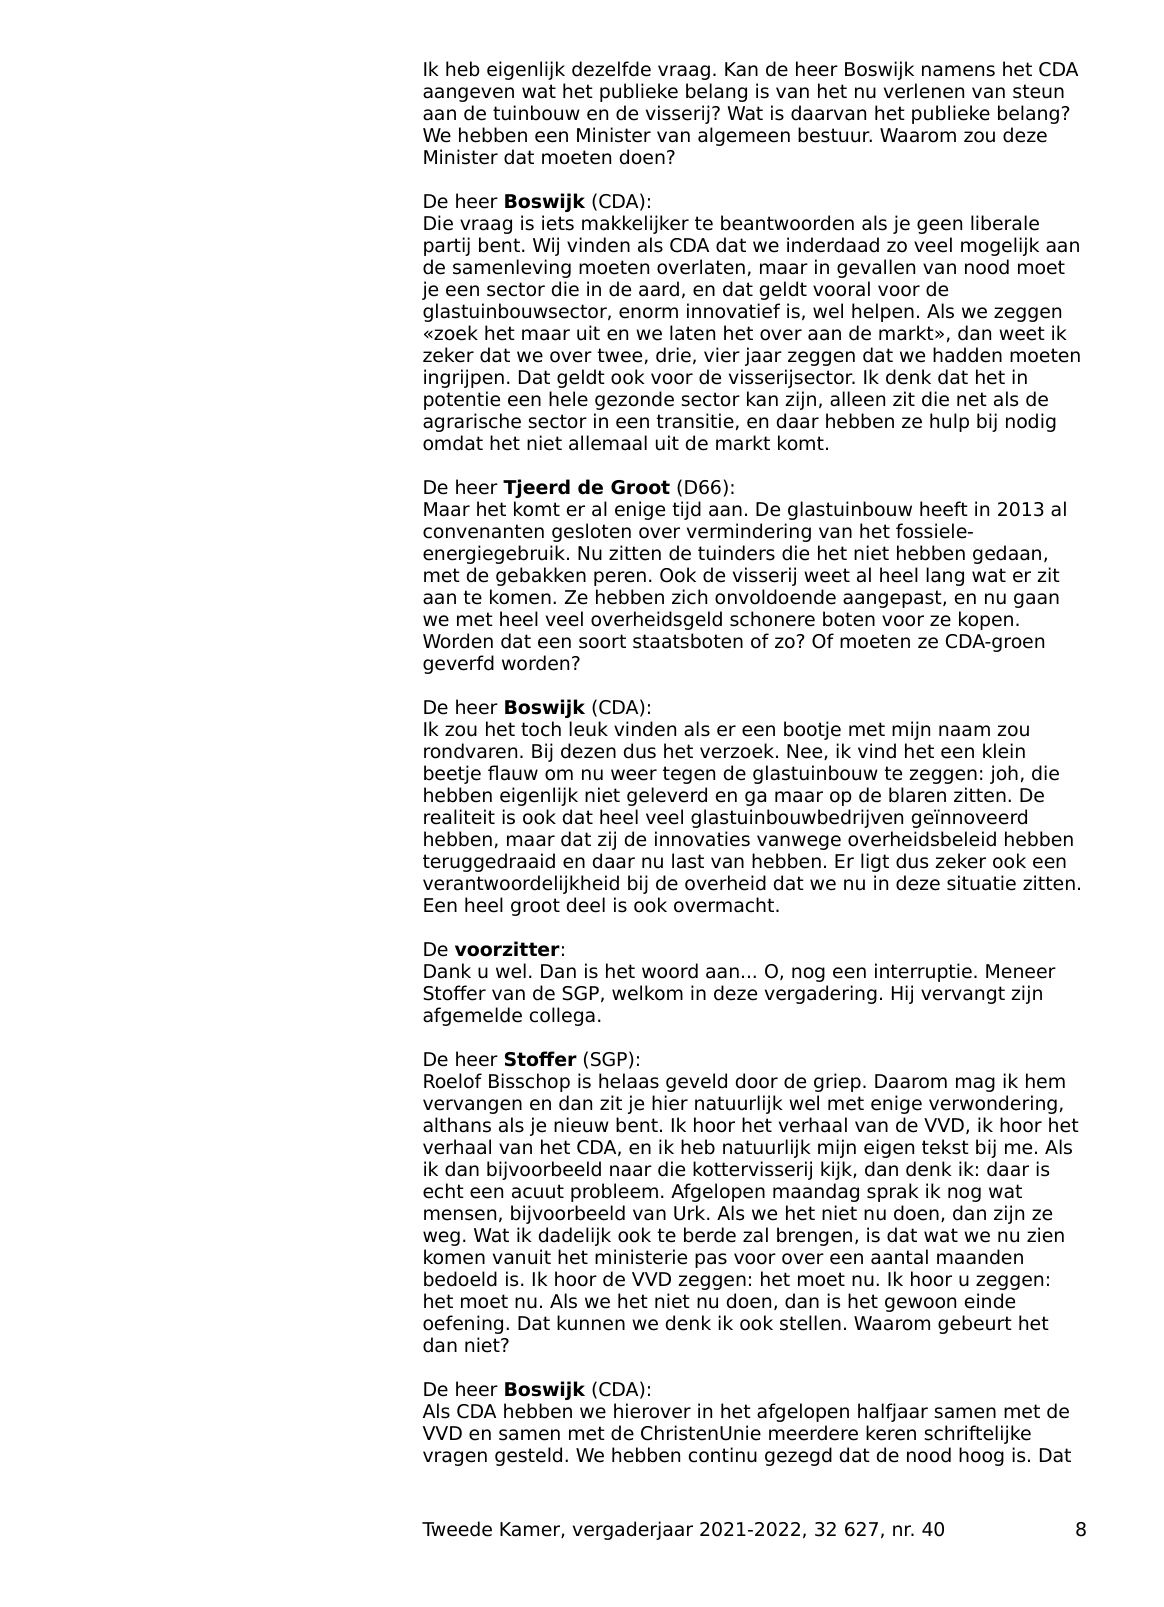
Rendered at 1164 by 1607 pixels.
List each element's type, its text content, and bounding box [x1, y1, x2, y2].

text Maar het komt er al enige tijd aan. De glastuinbouw heeft in 2013 al convenanten gesloten over vermindering van het fossiele-energiegebruik. Nu zitten de tuinders die het niet hebben gedaan, met de gebakken peren. Ook de visserij weet al heel lang wat er zit aan te komen. Ze hebben zich onvoldoende aangepast, en nu gaan we met heel veel overheidsgeld schonere boten voor ze kopen. Worden dat een soort staatsboten of zo? Of moeten ze CDA-groen geverfd worden? [422, 499, 1087, 675]
text Ik zou het toch leuk vinden als er een bootje met mijn naam zou rondvaren. Bij dezen dus het verzoek. Nee, ik vind het een klein beetje flauw om nu weer tegen de glastuinbouw te zeggen: joh, die hebben eigenlijk niet geleverd en ga maar op de blaren zitten. De realiteit is ook dat heel veel glastuinbouwbedrijven geïnnoveerd hebben, maar dat zij de innovaties vanwege overheidsbeleid hebben teruggedraaid en daar nu last van hebben. Er ligt dus zeker ook een verantwoordelijkheid bij de overheid dat we nu in deze situatie zitten. Een heel groot deel is ook overmacht. [422, 719, 1087, 917]
text Roelof Bisschop is helaas geveld door de griep. Daarom mag ik hem vervangen en dan zit je hier natuurlijk wel met enige verwondering, althans als je nieuw bent. Ik hoor het verhaal van de VVD, ik hoor het verhaal van het CDA, en ik heb natuurlijk mijn eigen tekst bij me. Als ik dan bijvoorbeeld naar die kottervisserij kijk, dan denk ik: daar is echt een acuut probleem. Afgelopen maandag sprak ik nog wat mensen, bijvoorbeeld van Urk. Als we het niet nu doen, dan zijn ze weg. Wat ik dadelijk ook te berde zal brengen, is dat wat we nu zien komen vanuit het ministerie pas voor over een aantal maanden bedoeld is. Ik hoor de VVD zeggen: het moet nu. Ik hoor u zeggen: het moet nu. Als we het niet nu doen, dan is het gewoon einde oefening. Dat kunnen we denk ik ook stellen. Waarom gebeurt het dan niet? [422, 1071, 1087, 1357]
text Dank u wel. Dan is het woord aan... O, nog een interruptie. Meneer Stoffer van de SGP, welkom in deze vergadering. Hij vervangt zijn afgemelde collega. [422, 961, 1087, 1027]
text De heer Stoffer (SGP): [422, 1049, 1087, 1071]
text De heer Boswijk (CDA): [422, 191, 1087, 213]
text Die vraag is iets makkelijker te beantwoorden als je geen liberale partij bent. Wij vinden als CDA dat we inderdaad zo veel mogelijk aan de samenleving moeten overlaten, maar in gevallen van nood moet je een sector die in de aard, en dat geldt vooral voor de glastuinbouwsector, enorm innovatief is, wel helpen. Als we zeggen «zoek het maar uit en we laten het over aan de markt», dan weet ik zeker dat we over twee, drie, vier jaar zeggen dat we hadden moeten ingrijpen. Dat geldt ook voor de visserijsector. Ik denk dat het in potentie een hele gezonde sector kan zijn, alleen zit die net als de agrarische sector in een transitie, en daar hebben ze hulp bij nodig omdat het niet allemaal uit de markt komt. [422, 213, 1087, 455]
text De heer Tjeerd de Groot (D66): [422, 477, 1087, 499]
text De heer Boswijk (CDA): [422, 1379, 1087, 1401]
text De voorzitter: [422, 939, 1087, 961]
text De heer Boswijk (CDA): [422, 697, 1087, 719]
text Als CDA hebben we hierover in het afgelopen halfjaar samen met de VVD en samen met de ChristenUnie meerdere keren schriftelijke vragen gesteld. We hebben continu gezegd dat de nood hoog is. Dat [422, 1401, 1087, 1467]
text Ik heb eigenlijk dezelfde vraag. Kan de heer Boswijk namens het CDA aangeven wat het publieke belang is van het nu verlenen van steun aan de tuinbouw en de visserij? Wat is daarvan het publieke belang? We hebben een Minister van algemeen bestuur. Waarom zou deze Minister dat moeten doen? [422, 59, 1087, 169]
